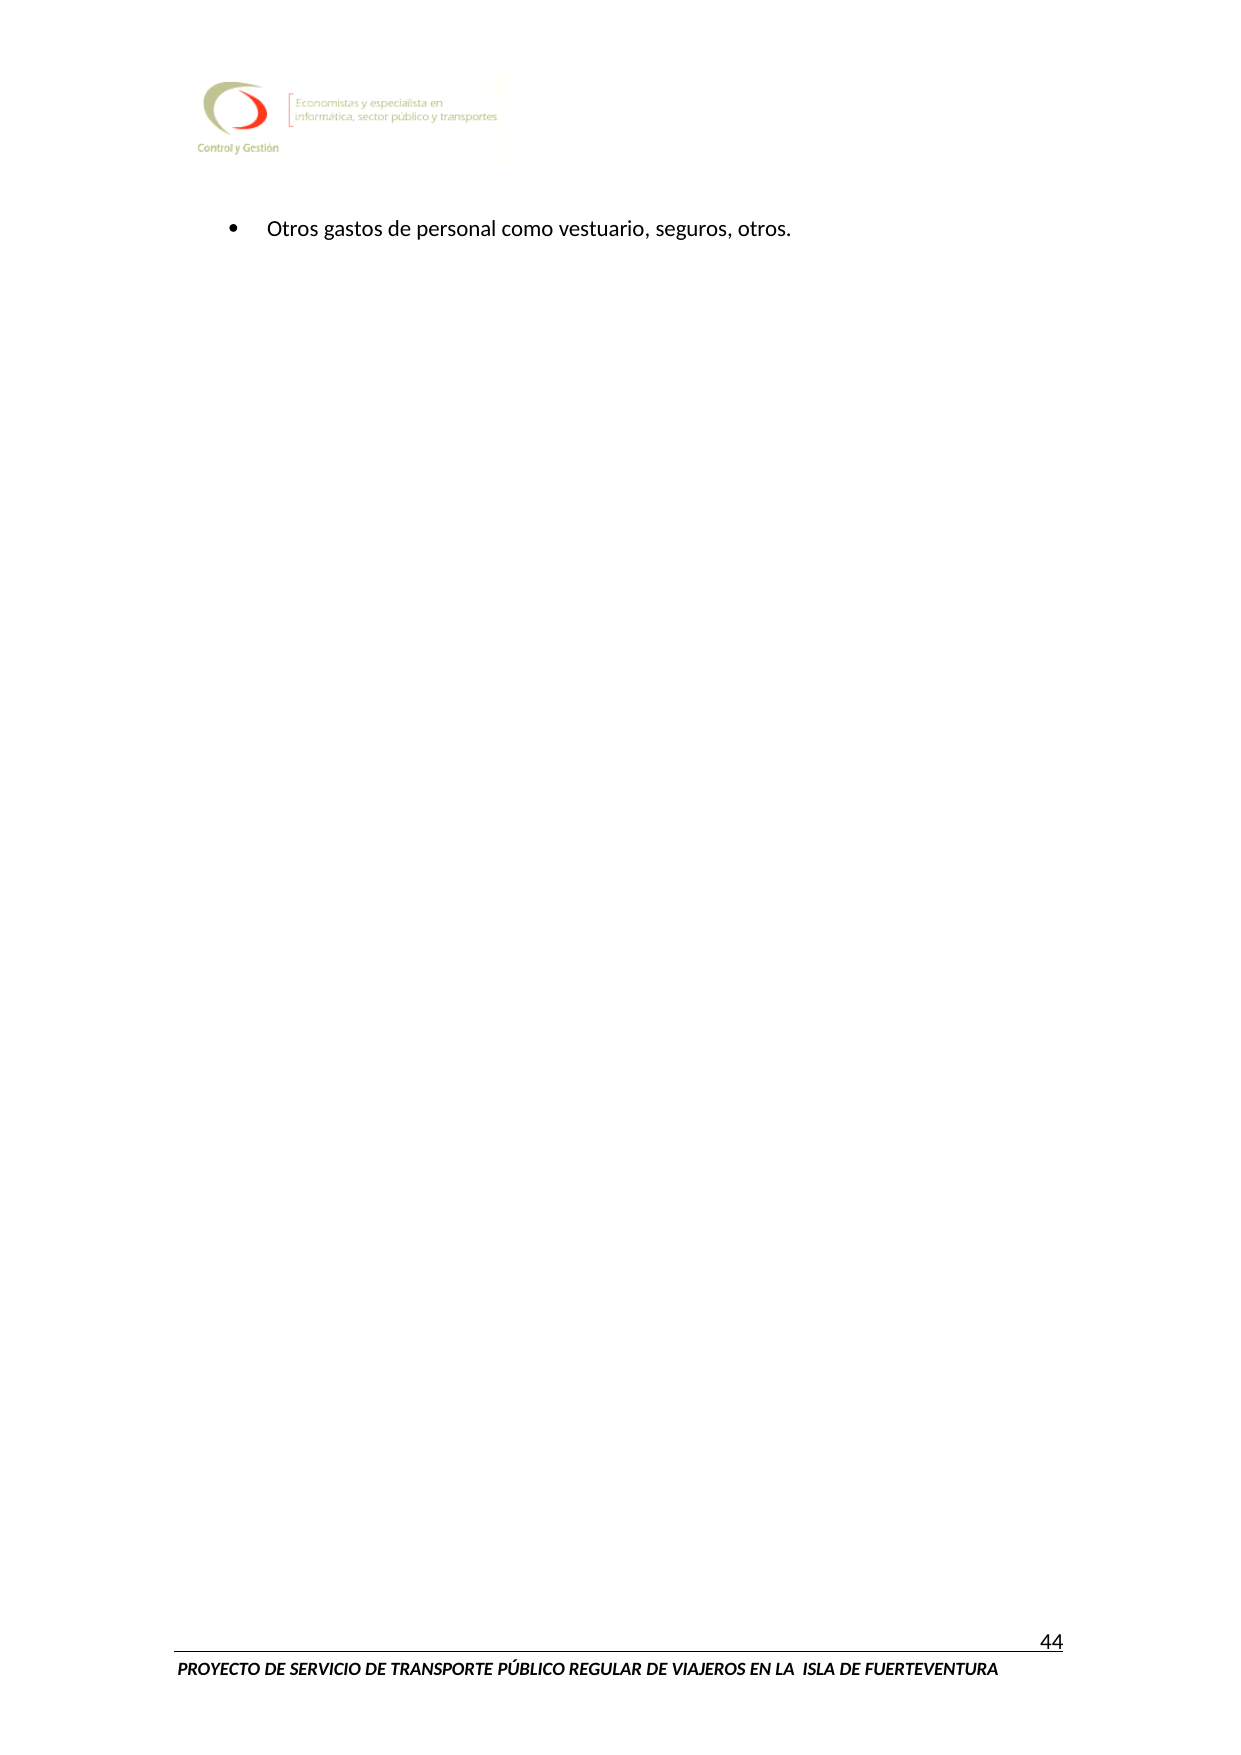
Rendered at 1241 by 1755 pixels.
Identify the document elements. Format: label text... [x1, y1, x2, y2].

list Otros gastos de personal como vestuario, seguros, otros. [229, 214, 1076, 242]
